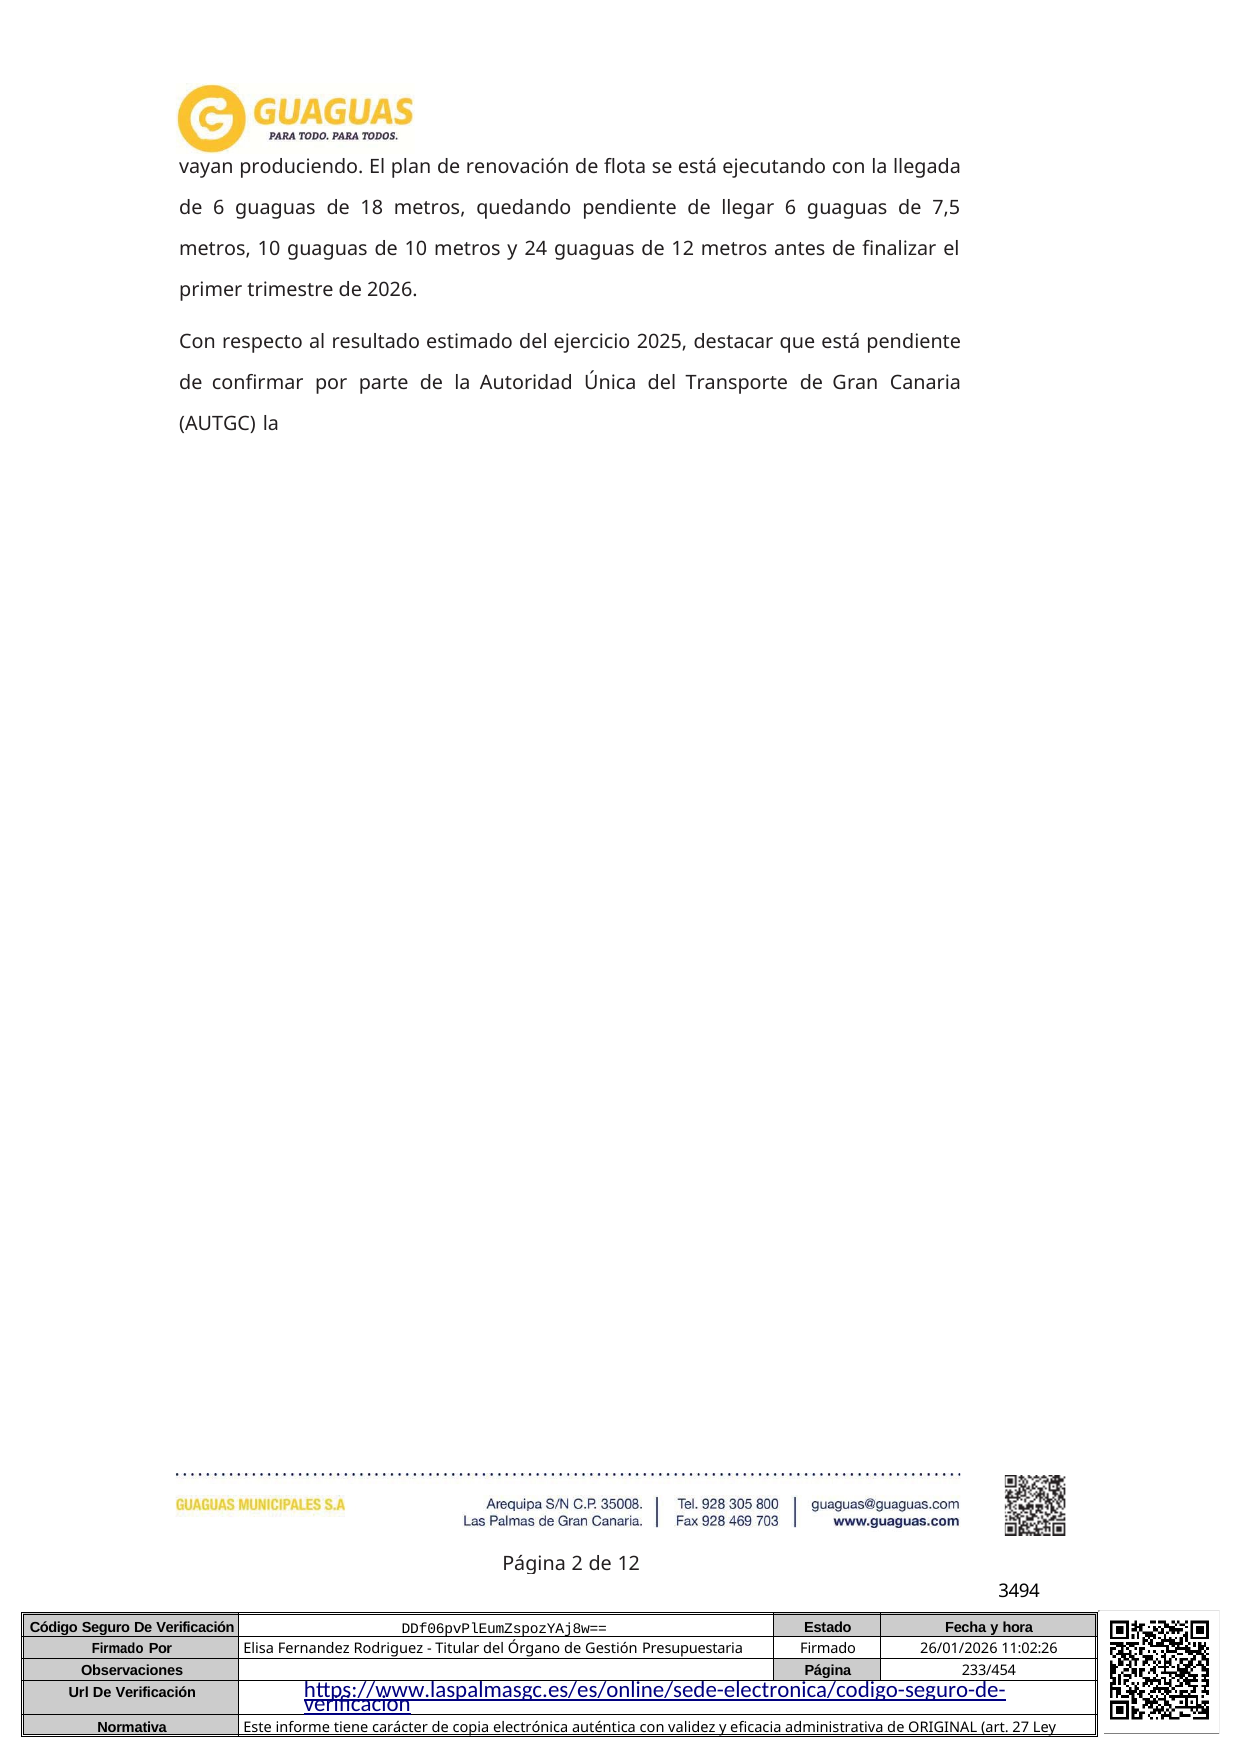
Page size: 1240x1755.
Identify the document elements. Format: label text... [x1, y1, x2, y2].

text vayan produciendo. El plan de renovación de flota se está ejecutando con la llegada de 6 guaguas de 18 metros, quedando pendiente de llegar 6 guaguas de 7,5 metros, 10 guaguas de 10 metros y 24 guaguas de 12 metros antes de finalizar el primer trimestre de 2026. [179, 152, 962, 302]
text Con respecto al resultado estimado del ejercicio 2025, destacar que está pendiente de confirmar por parte de la Autoridad Única del Transporte de Gran Canaria (AUTGC) la [179, 327, 962, 436]
